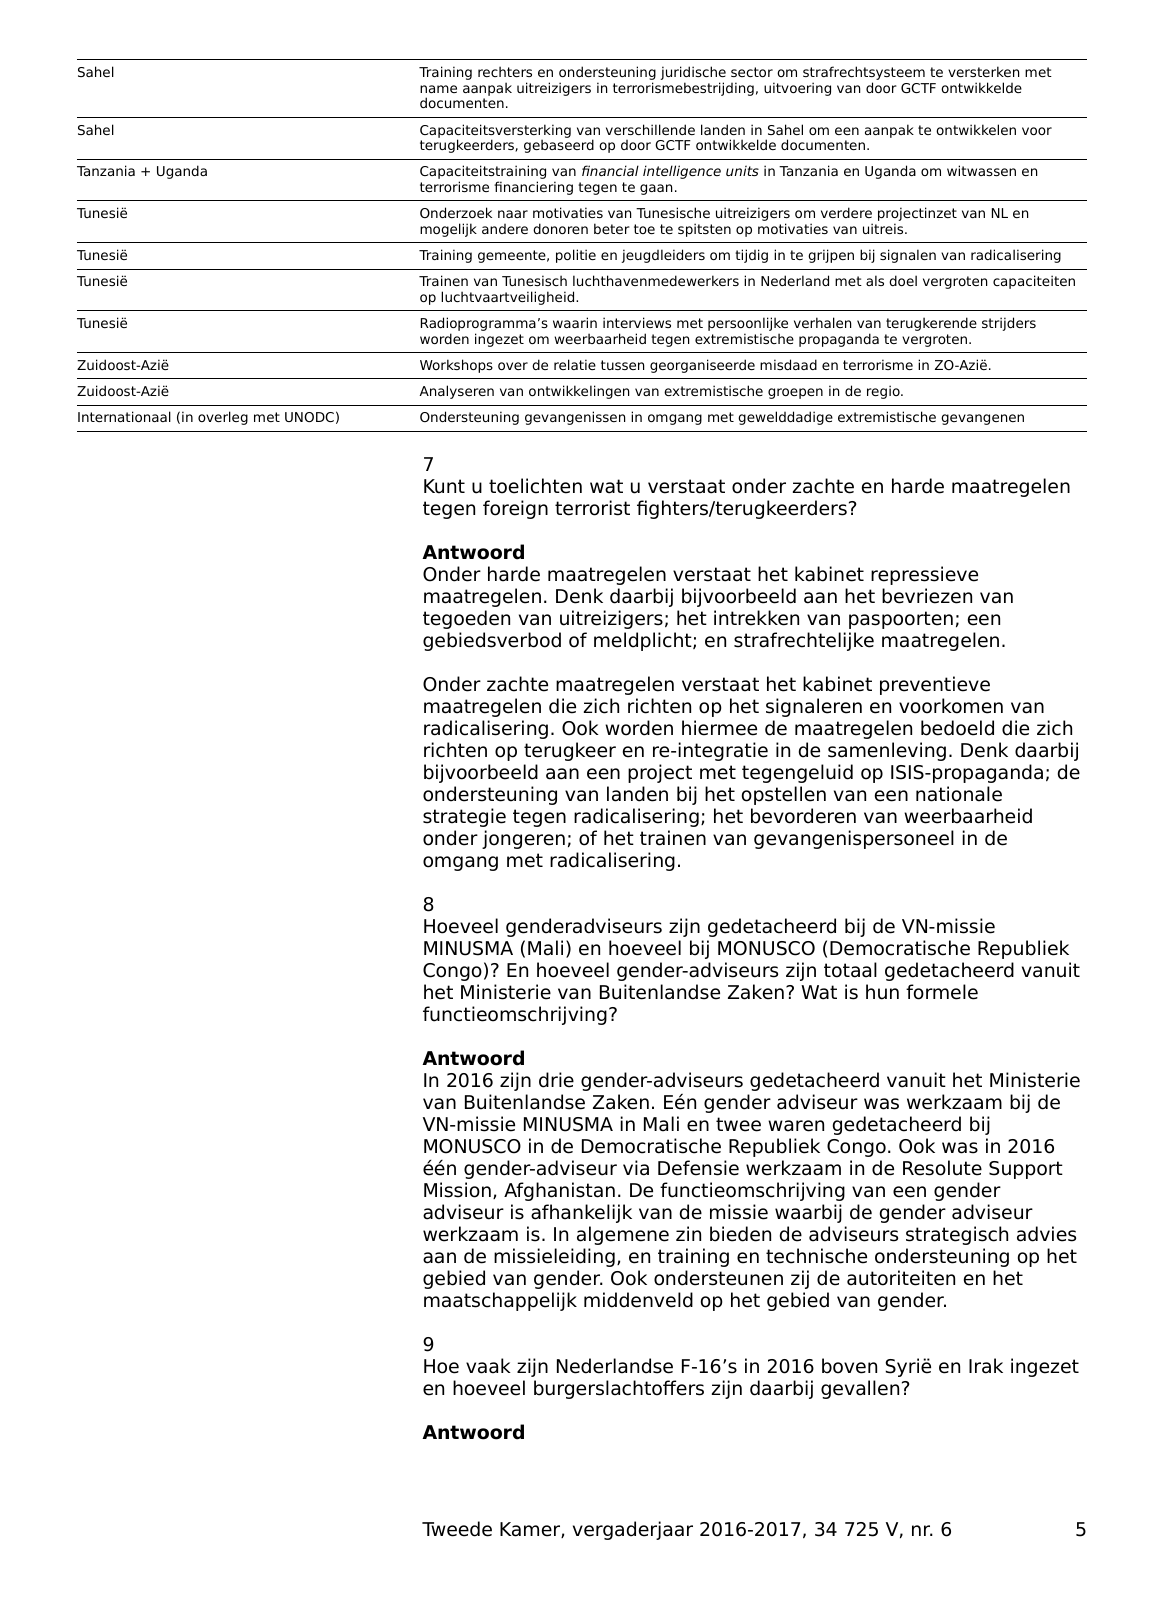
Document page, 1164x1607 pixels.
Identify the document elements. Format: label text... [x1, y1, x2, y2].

text Kunt u toelichten wat u verstaat onder zachte en harde maatregelen tegen foreign terrorist fighters/terugkeerders? [422, 476, 1087, 520]
table_cell Tunesië [77, 201, 413, 242]
table_cell Zuidoost-Azië [77, 379, 413, 404]
table_cell Sahel [77, 60, 413, 117]
table_cell Tunesië [77, 243, 413, 268]
text 9 [422, 1334, 1087, 1356]
table_cell Workshops over de relatie tussen georganiseerde misdaad en terrorisme in ZO-Azië. [413, 353, 1087, 378]
table_cell Tunesië [77, 311, 413, 352]
table_cell Training gemeente, politie en jeugdleiders om tijdig in te grijpen bij signalen van radicalisering [413, 243, 1087, 268]
text 8 [422, 894, 1087, 916]
text 7 [422, 454, 1087, 476]
table_cell Radioprogramma’s waarin interviews met persoonlijke verhalen van terugkerende strijders worden ingezet om weerbaarheid tegen extremistische propaganda te vergroten. [413, 311, 1087, 352]
table_cell Sahel [77, 118, 413, 158]
table_cell Capaciteitstraining van financial intelligence units in Tanzania en Uganda om witwassen en terrorisme financiering tegen te gaan. [413, 160, 1087, 200]
table_cell Tanzania + Uganda [77, 160, 413, 200]
table_cell Onderzoek naar motivaties van Tunesische uitreizigers om verdere projectinzet van NL en mogelijk andere donoren beter toe te spitsten op motivaties van uitreis. [413, 201, 1087, 242]
table_cell Internationaal (in overleg met UNODC) [77, 406, 413, 431]
table_cell Capaciteitsversterking van verschillende landen in Sahel om een aanpak te ontwikkelen voor terugkeerders, gebaseerd op door GCTF ontwikkelde documenten. [413, 118, 1087, 158]
text Antwoord [422, 1048, 1087, 1070]
text Onder harde maatregelen verstaat het kabinet repressieve maatregelen. Denk daarbij bijvoorbeeld aan het bevriezen van tegoeden van uitreizigers; het intrekken van paspoorten; een gebiedsverbod of meldplicht; en strafrechtelijke maatregelen. [422, 564, 1087, 652]
text Antwoord [422, 542, 1087, 564]
text In 2016 zijn drie gender-adviseurs gedetacheerd vanuit het Ministerie van Buitenlandse Zaken. Eén gender adviseur was werkzaam bij de VN-missie MINUSMA in Mali en twee waren gedetacheerd bij MONUSCO in de Democratische Republiek Congo. Ook was in 2016 één gender-adviseur via Defensie werkzaam in de Resolute Support Mission, Afghanistan. De functieomschrijving van een gender adviseur is afhankelijk van de missie waarbij de gender adviseur werkzaam is. In algemene zin bieden de adviseurs strategisch advies aan de missieleiding, en training en technische ondersteuning op het gebied van gender. Ook ondersteunen zij de autoriteiten en het maatschappelijk middenveld op het gebied van gender. [422, 1070, 1087, 1312]
text Onder zachte maatregelen verstaat het kabinet preventieve maatregelen die zich richten op het signaleren en voorkomen van radicalisering. Ook worden hiermee de maatregelen bedoeld die zich richten op terugkeer en re-integratie in de samenleving. Denk daarbij bijvoorbeeld aan een project met tegengeluid op ISIS-propaganda; de ondersteuning van landen bij het opstellen van een nationale strategie tegen radicalisering; het bevorderen van weerbaarheid onder jongeren; of het trainen van gevangenispersoneel in de omgang met radicalisering. [422, 674, 1087, 872]
table_cell Tunesië [77, 270, 413, 310]
table_cell Trainen van Tunesisch luchthavenmedewerkers in Nederland met als doel vergroten capaciteiten op luchtvaartveiligheid. [413, 270, 1087, 310]
text Hoeveel genderadviseurs zijn gedetacheerd bij de VN-missie MINUSMA (Mali) en hoeveel bij MONUSCO (Democratische Republiek Congo)? En hoeveel gender-adviseurs zijn totaal gedetacheerd vanuit het Ministerie van Buitenlandse Zaken? Wat is hun formele functieomschrijving? [422, 916, 1087, 1026]
table_cell Ondersteuning gevangenissen in omgang met gewelddadige extremistische gevangenen [413, 406, 1087, 431]
text Antwoord [422, 1422, 1087, 1444]
text Hoe vaak zijn Nederlandse F-16’s in 2016 boven Syrië en Irak ingezet en hoeveel burgerslachtoffers zijn daarbij gevallen? [422, 1356, 1087, 1400]
table_cell Analyseren van ontwikkelingen van extremistische groepen in de regio. [413, 379, 1087, 404]
table_cell Zuidoost-Azië [77, 353, 413, 378]
table_cell Training rechters en ondersteuning juridische sector om strafrechtsysteem te versterken met name aanpak uitreizigers in terrorismebestrijding, uitvoering van door GCTF ontwikkelde documenten. [413, 60, 1087, 117]
